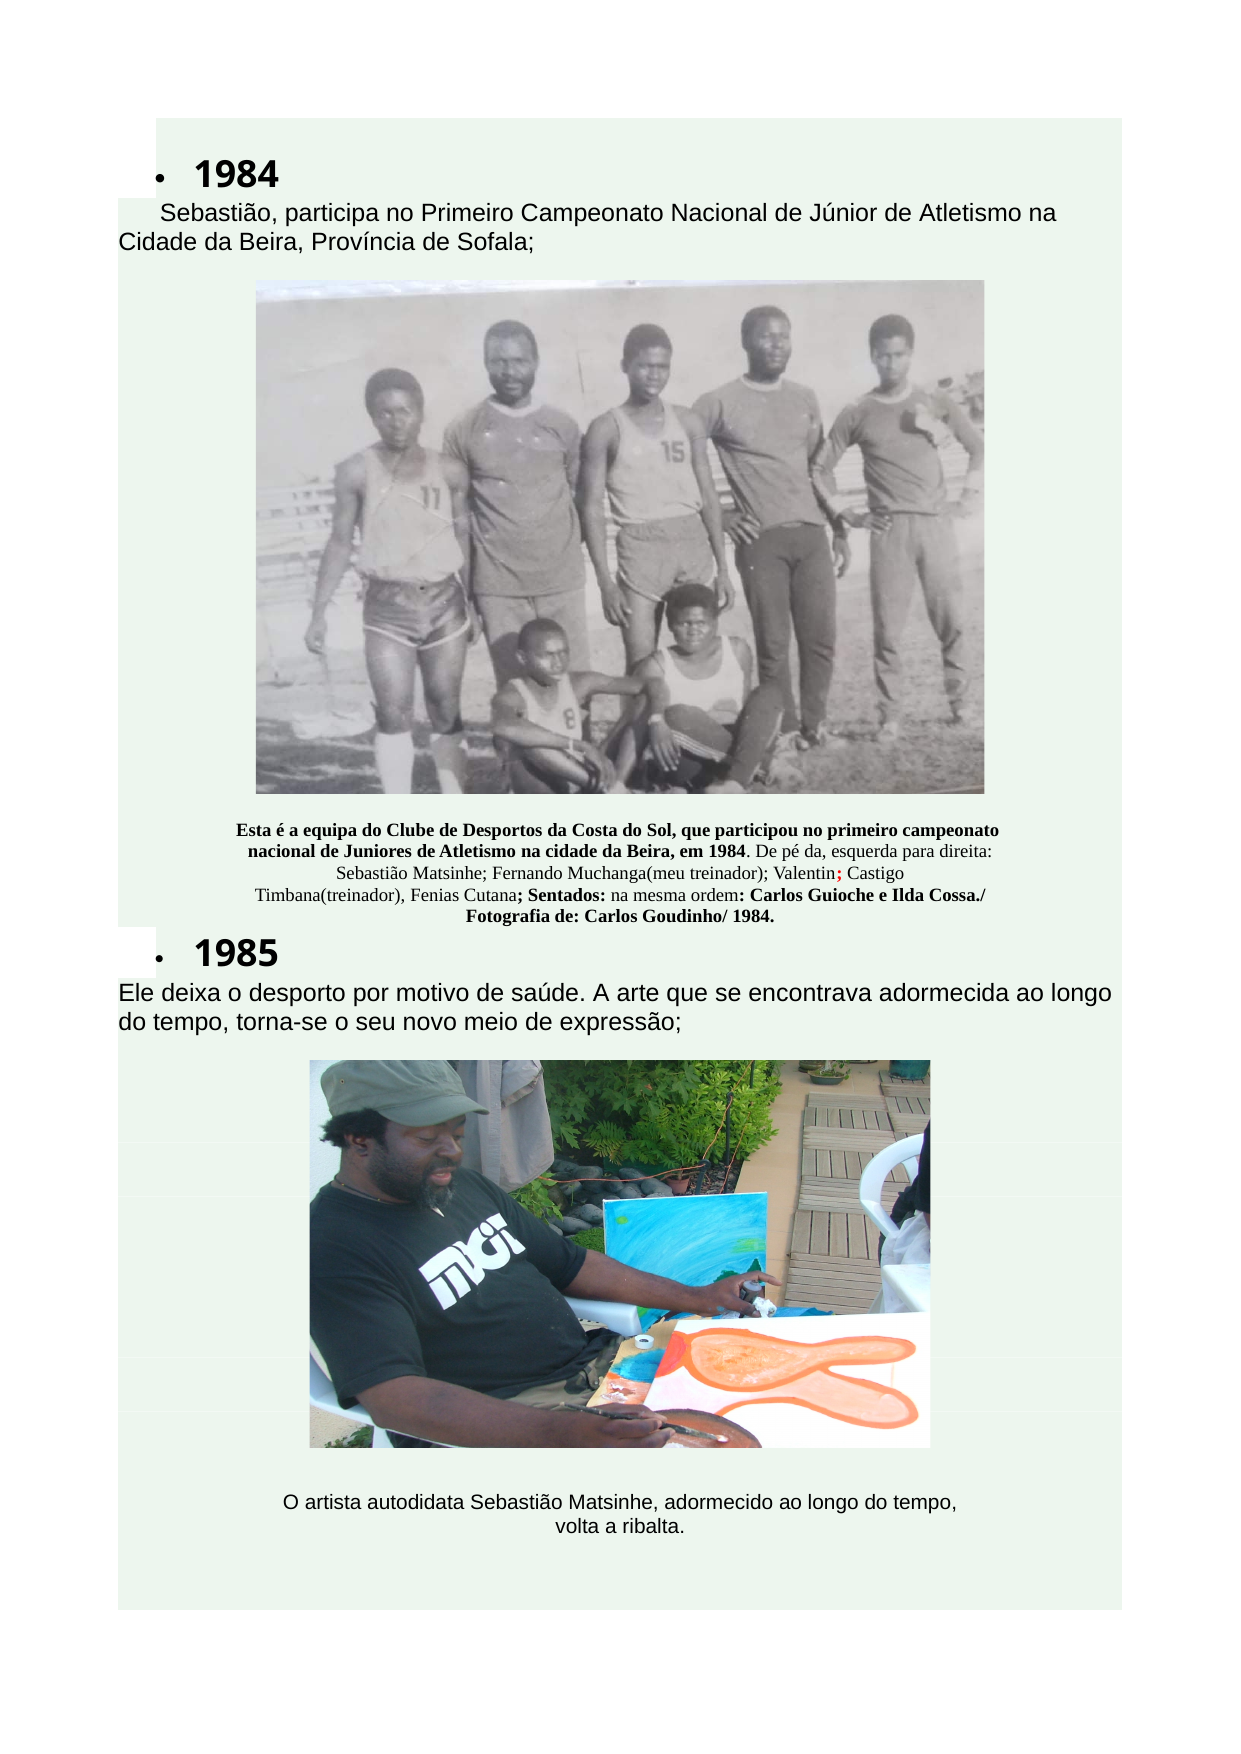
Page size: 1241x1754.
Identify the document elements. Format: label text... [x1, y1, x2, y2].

list 1985 [156, 927, 1122, 978]
text Sebastião, participa no Primeiro Campeonato Nacional de Júnior de Atletismo na Cidade da Beira, Província de Sofala; [118, 198, 1122, 255]
text nacional de Juniores de Atletismo na cidade da Beira, em 1984. De pé da, esquerda para direita: [118, 840, 1122, 862]
text Timbana(treinador), Fenias Cutana; Sentados: na mesma ordem: Carlos Guioche e Ilda Cossa./ [118, 883, 1122, 905]
text Fotografia de: Carlos Goudinho/ 1984. [118, 905, 1122, 927]
picture [309, 1060, 931, 1448]
list 1984 [156, 147, 1122, 198]
picture [255, 280, 985, 794]
text Esta é a equipa do Clube de Desportos da Costa do Sol, que participou no primeiro campeonato [118, 819, 1122, 840]
text Sebastião Matsinhe; Fernando Muchanga(meu treinador); Valentin; Castigo [118, 862, 1122, 883]
text volta a ribalta. [118, 1514, 1122, 1538]
text Ele deixa o desporto por motivo de saúde. A arte que se encontrava adormecida ao longo do tempo, torna-se o seu novo meio de expressão; [118, 978, 1122, 1035]
text O artista autodidata Sebastião Matsinhe, adormecido ao longo do tempo, [118, 1490, 1122, 1514]
